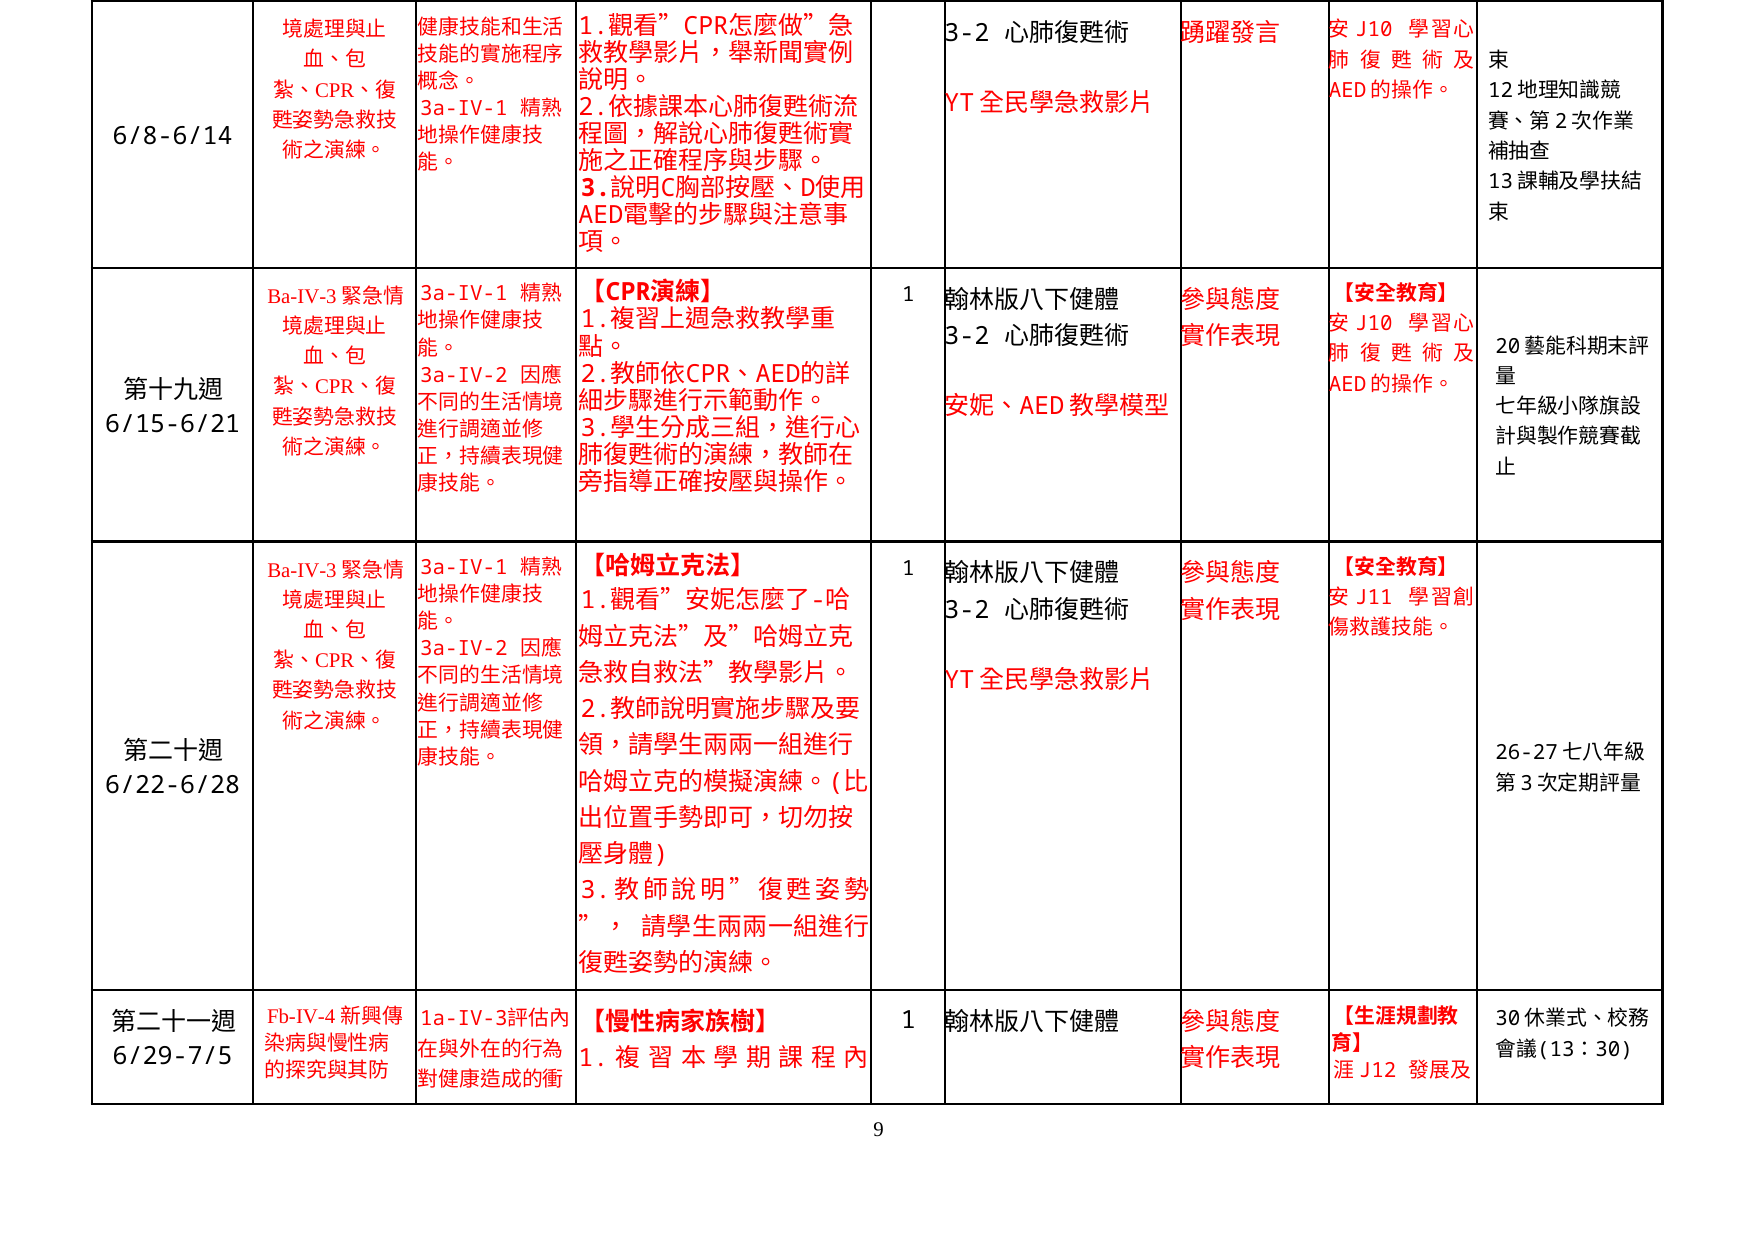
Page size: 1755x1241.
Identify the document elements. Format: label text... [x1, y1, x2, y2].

table_cell 翰林版八下健體 3-2 心肺復甦術 安妮、AED教學模型 [946, 269, 1180, 540]
table_cell 20藝能科期末評量 七年級小隊旗設計與製作競賽截止 [1478, 269, 1661, 540]
table_cell 參與態度 實作表現 [1182, 991, 1328, 1103]
table_cell 束 12地理知識競賽、第2次作業補抽查 13課輔及學扶結束 [1478, 2, 1661, 267]
table_cell 3a-IV-1 精熟地操作健康技能。 3a-IV-2 因應不同的生活情境進行調適並修正，持續表現健康技能。 [417, 269, 575, 540]
table_cell Ba-IV-3 緊急情境處理與止血、包紮、CPR、復甦姿勢急救技術之演練。 [254, 543, 415, 989]
table_cell 安J10 學習心肺復甦術及AED的操作。 [1330, 2, 1476, 267]
table_cell 1 [872, 991, 944, 1103]
table_cell 【生涯規劃教育】 涯J12 發展及 [1330, 991, 1476, 1103]
table_cell 【安全教育】 安J10 學習心肺復甦術及AED的操作。 [1330, 269, 1476, 540]
table_cell 1 [872, 269, 944, 540]
table_cell 第二十週6/22-6/28 [93, 543, 252, 989]
table_cell 健康技能和生活技能的實施程序概念。 3a-IV-1 精熟地操作健康技能。 [417, 2, 575, 267]
table_cell Fb-IV-4 新興傳染病與慢性病的探究與其防 [254, 991, 415, 1103]
table_cell 翰林版八下健體 [946, 991, 1180, 1103]
table_cell 踴躍發言 [1182, 2, 1328, 267]
table_cell 參與態度 實作表現 [1182, 269, 1328, 540]
table_cell 【哈姆立克法】 1.觀看”安妮怎麼了-哈姆立克法”及”哈姆立克急救自救法”教學影片。 2.教師說明實施步驟及要領，請學生兩兩一組進行哈姆立克的模擬演練。(比出位置手勢即可，切勿按壓身體) 3.教師說明”復甦姿勢”， 請學生兩兩一組進行復甦姿勢的演練。 [577, 543, 870, 989]
table_cell 6/8-6/14 [93, 2, 252, 267]
table_cell 3a-IV-1 精熟地操作健康技能。 3a-IV-2 因應不同的生活情境進行調適並修正，持續表現健康技能。 [417, 543, 575, 989]
table_cell 第二十一週6/29-7/5 [93, 991, 252, 1103]
table_cell 3-2 心肺復甦術 YT全民學急救影片 [946, 2, 1180, 267]
table_cell 1.觀看”CPR怎麼做”急救教學影片，舉新聞實例說明。 2.依據課本心肺復甦術流程圖，解說心肺復甦術實施之正確程序與步驟。 3.說明C胸部按壓、D使用AED電擊的步驟與注意事項。 [577, 2, 870, 267]
table_cell 翰林版八下健體 3-2 心肺復甦術 YT全民學急救影片 [946, 543, 1180, 989]
table_cell 【安全教育】 安J11 學習創傷救護技能。 [1330, 543, 1476, 989]
table_cell [872, 2, 944, 267]
table_cell 26-27七八年級第3次定期評量 [1478, 543, 1661, 989]
table_cell 1a-IV-3評估內在與外在的行為對健康造成的衝 [417, 991, 575, 1103]
table_cell 境處理與止血、包紮、CPR、復甦姿勢急救技術之演練。 [254, 2, 415, 267]
table_cell 30休業式、校務會議(13：30) [1478, 991, 1661, 1103]
table_cell 參與態度 實作表現 [1182, 543, 1328, 989]
table_cell 第十九週6/15-6/21 [93, 269, 252, 540]
table_cell Ba-IV-3 緊急情境處理與止血、包紮、CPR、復甦姿勢急救技術之演練。 [254, 269, 415, 540]
table_cell 1 [872, 543, 944, 989]
table_cell 【CPR演練】 1.複習上週急救教學重點。 2.教師依CPR、AED的詳細步驟進行示範動作。 3.學生分成三組，進行心肺復甦術的演練，教師在旁指導正確按壓與操作。 [577, 269, 870, 540]
table_cell 【慢性病家族樹】 1.複習本學期課程內 [577, 991, 870, 1103]
